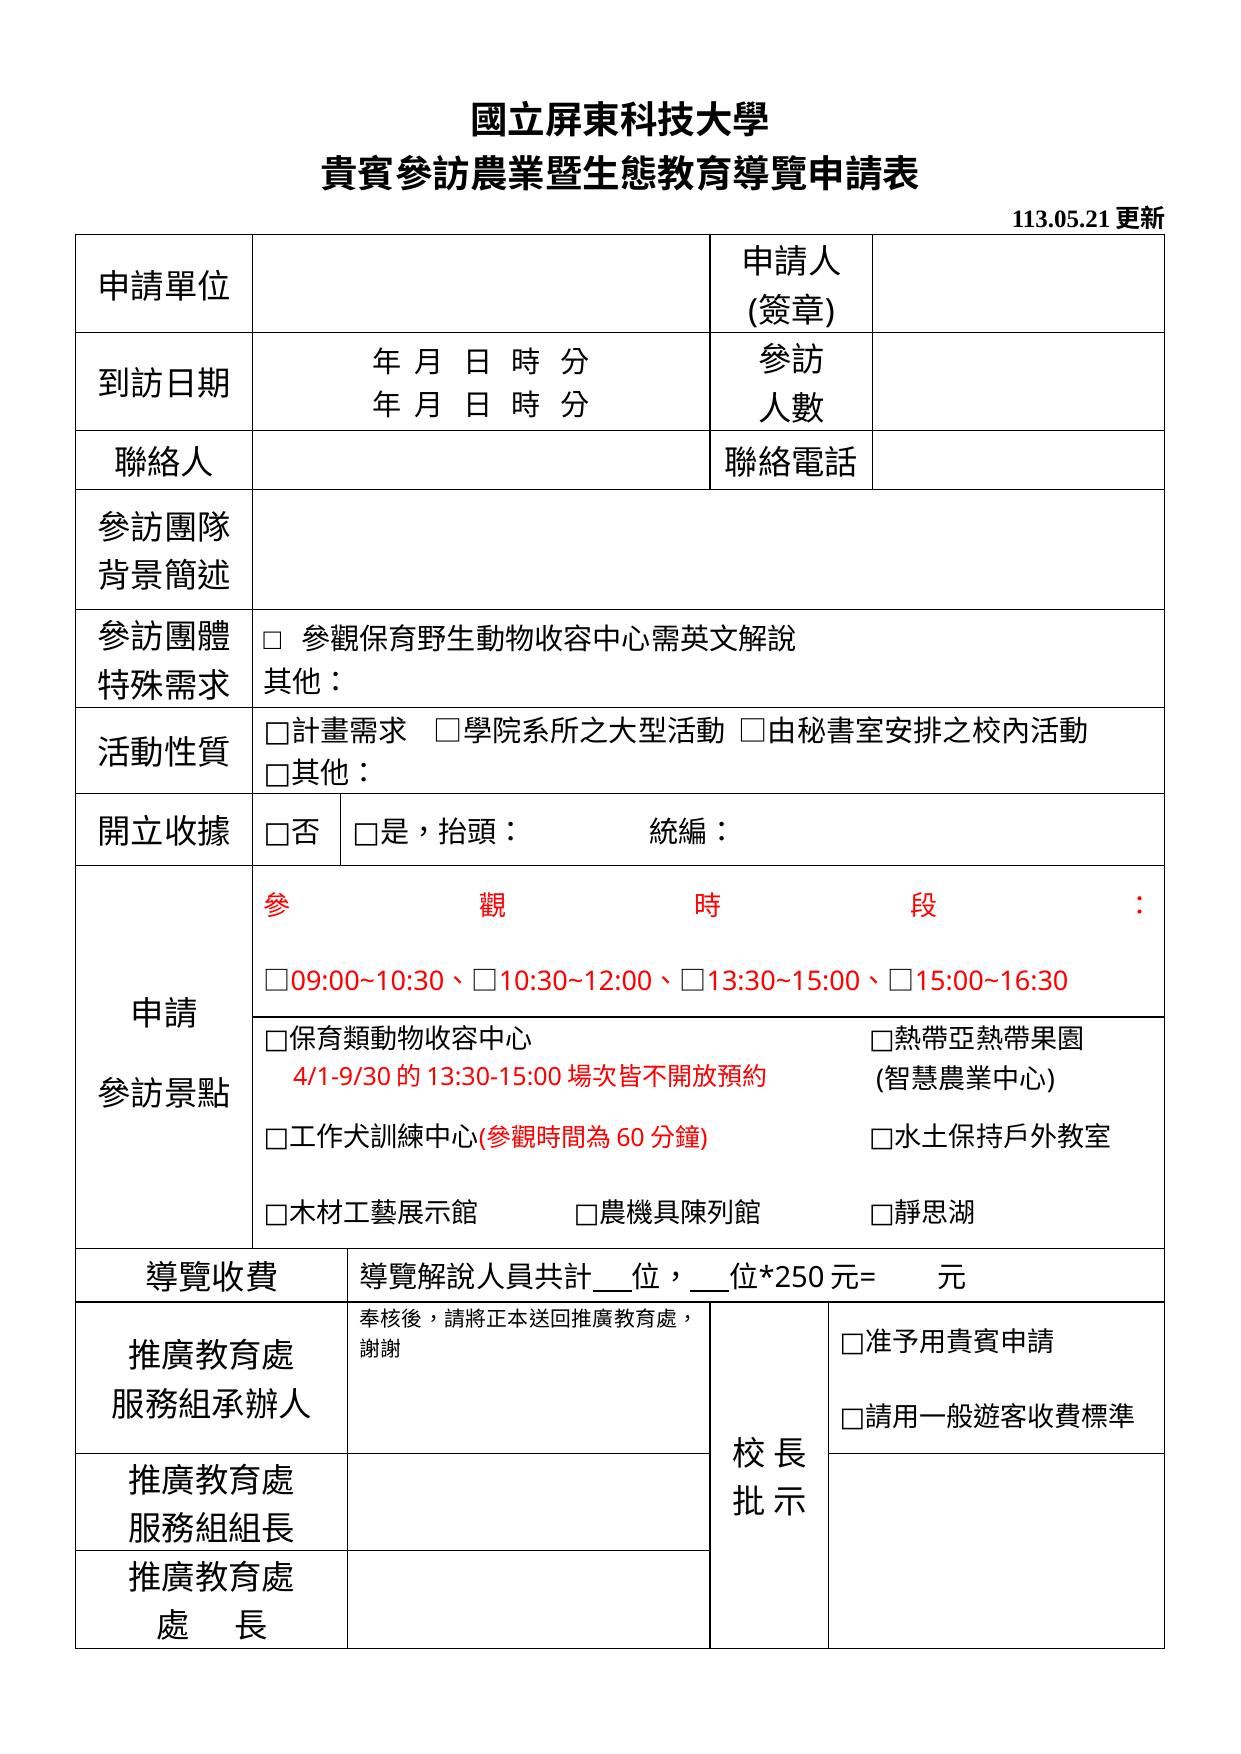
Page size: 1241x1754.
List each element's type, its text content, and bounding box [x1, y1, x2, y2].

table_header 申請人 (簽章) [711, 235, 872, 332]
table_cell [253, 490, 1164, 609]
table_cell 活動性質 [76, 708, 252, 792]
table_cell □工作犬訓練中心(參觀時間為60分鐘) [253, 1096, 858, 1172]
table_cell 推廣教育處 服務組承辦人 [76, 1303, 347, 1452]
table_cell □計畫需求 □學院系所之大型活動 □由秘書室安排之校內活動 □其他： [253, 708, 1164, 792]
table_header 申請單位 [76, 235, 252, 332]
table_cell □靜思湖 [858, 1172, 1164, 1248]
table_header [873, 235, 1164, 332]
table_header [253, 235, 709, 332]
table_cell 參觀時段：□09:00~10:30、□10:30~12:00、□13:30~15:00、□15:00~16:30 [253, 866, 1164, 1016]
table_cell 奉核後，請將正本送回推廣教育處，謝謝 [348, 1303, 709, 1452]
table_cell 開立收據 [76, 794, 252, 865]
table_cell 導覽收費 [76, 1249, 347, 1301]
text 國立屏東科技大學 [75, 89, 1165, 144]
table_cell □否 [253, 794, 340, 865]
table_cell [348, 1454, 709, 1550]
table_cell □保育類動物收容中心 4/1-9/30的13:30-15:00場次皆不開放預約 [253, 1018, 858, 1096]
table_cell [873, 431, 1164, 488]
table_cell □木材工藝展示館 [253, 1172, 562, 1248]
table_cell [348, 1551, 709, 1647]
table_cell [829, 1454, 1164, 1647]
table_cell 聯絡人 [76, 431, 252, 488]
table_cell □水土保持戶外教室 [858, 1096, 1164, 1172]
table_cell 參觀保育野生動物收容中心需英文解說 其他： [253, 610, 1164, 707]
table_cell 參訪 人數 [711, 333, 872, 429]
table_cell 聯絡電話 [711, 431, 872, 488]
table_cell 推廣教育處 服務組組長 [76, 1454, 347, 1550]
text 113.05.21更新 [75, 198, 1165, 234]
table_cell 年 月 日 時 分 年 月 日 時 分 [253, 333, 709, 429]
table_cell [253, 431, 709, 488]
table_cell [873, 333, 1164, 429]
table_cell 到訪日期 [76, 333, 252, 429]
table_cell 參訪團隊 背景簡述 [76, 490, 252, 609]
text 貴賓參訪農業暨生態教育導覽申請表 [75, 144, 1165, 198]
table_cell 申請 參訪景點 [76, 866, 252, 1248]
table_cell 參訪團體 特殊需求 [76, 610, 252, 707]
table_cell □農機具陳列館 [562, 1172, 858, 1248]
table_cell 導覽解說人員共計 位， 位*250元= 元 [348, 1249, 1164, 1301]
table_cell 校 長批 示 [711, 1303, 828, 1647]
table_cell □是，抬頭： 統編： [341, 794, 1164, 865]
table_cell □准予用貴賓申請 □請用一般遊客收費標準 [829, 1303, 1164, 1452]
table_cell 推廣教育處 處 長 [76, 1551, 347, 1647]
table_cell □熱帶亞熱帶果園 (智慧農業中心) [858, 1018, 1164, 1096]
